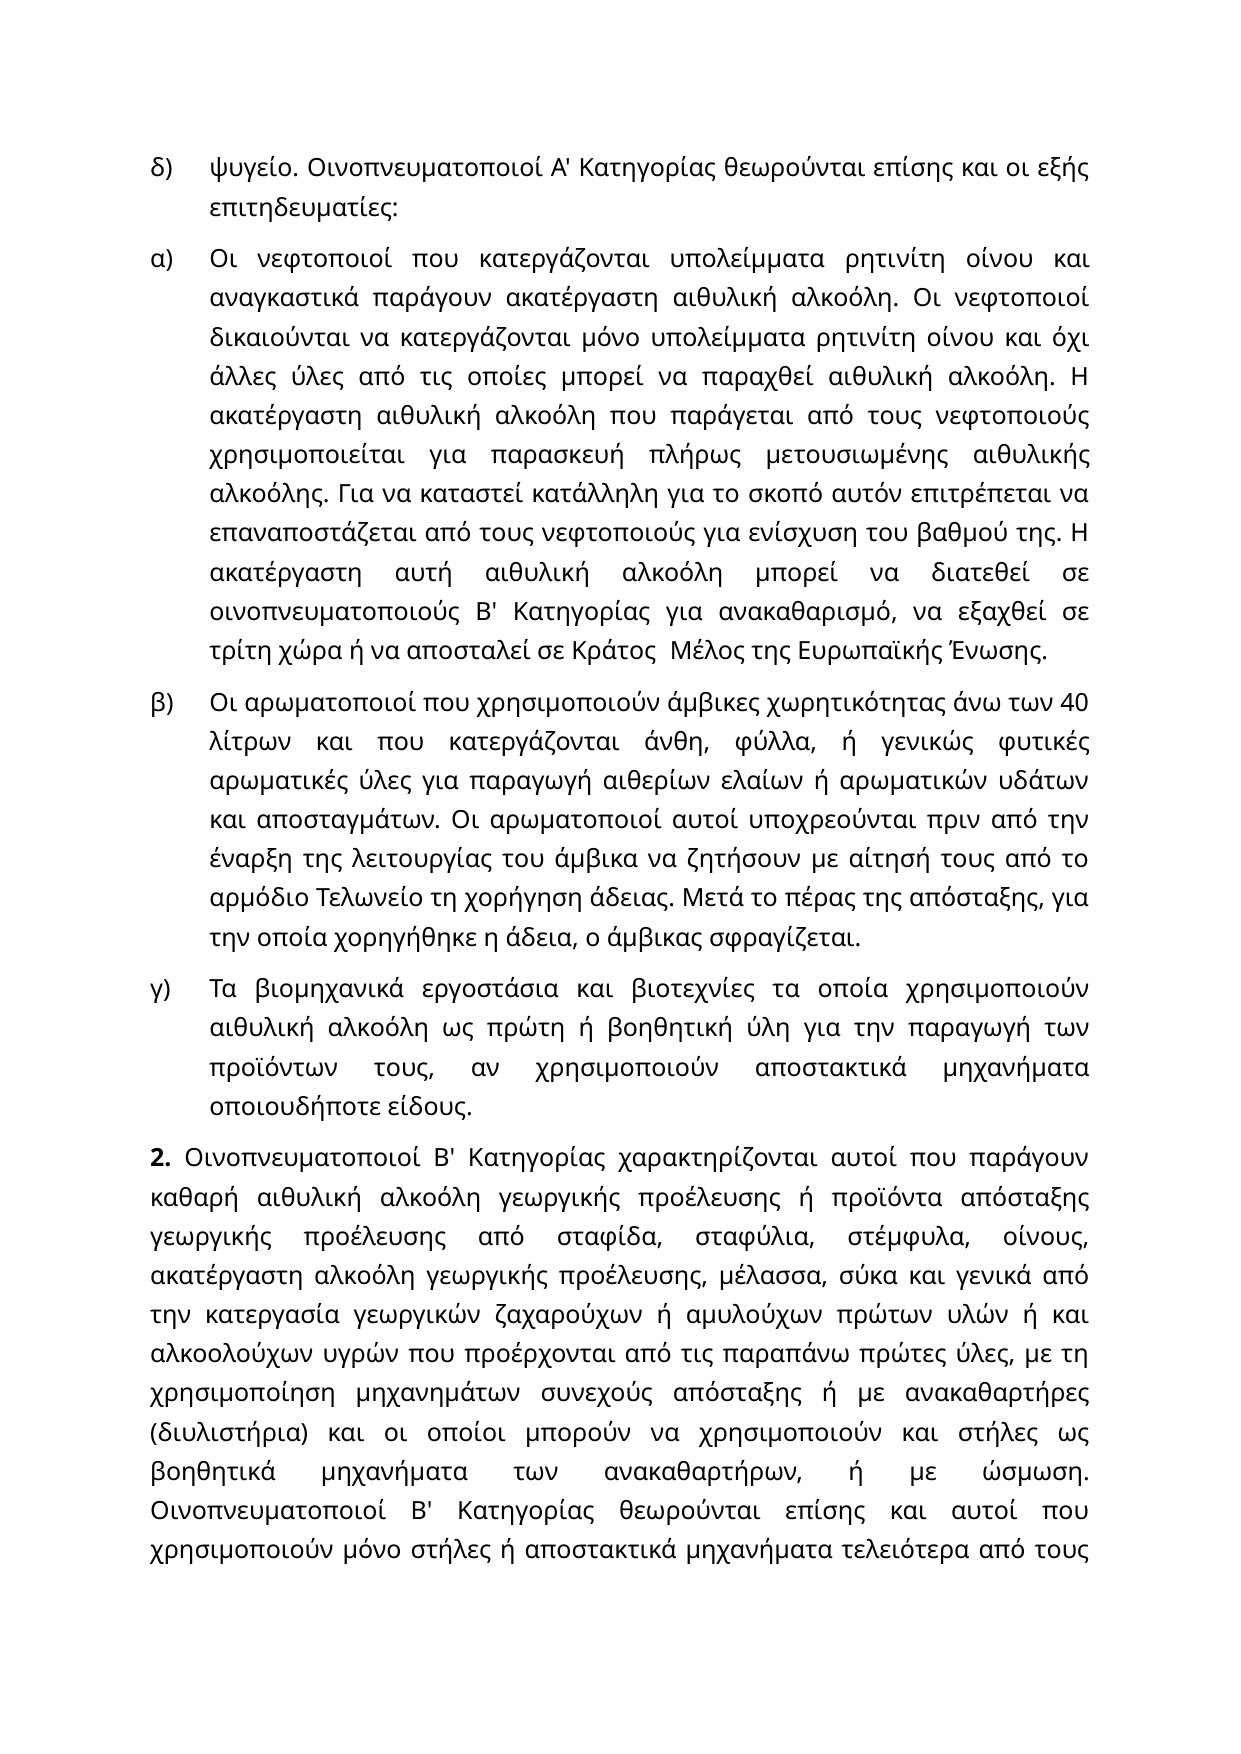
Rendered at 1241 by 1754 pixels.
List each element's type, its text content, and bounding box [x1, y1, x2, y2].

list γ) Τα βιομηχανικά εργοστάσια και βιοτεχνίες τα οποία χρησιμοποιούν αιθυλική αλκοόλη ως πρώτη ή βοηθητική ύλη για την παραγωγή των προϊόντων τους, αν χρησιμοποιούν αποστακτικά μηχανήματα οποιουδήποτε είδους. [150, 971, 1090, 1122]
list α) Οι νεφτοποιοί που κατεργάζονται υπολείμματα ρητι­νίτη οίνου και αναγκαστικά παράγουν ακατέργαστη αιθυλική αλκοόλη. Οι νεφτοποιοί δικαιούνται να κατεργάζονται μόνο υπολείμματα ρητινίτη οίνου και όχι άλλες ύλες από τις οποίες μπορεί να παραχθεί αιθυλική αλκοόλη. Η ακατέργαστη αιθυλική αλκοόλη που παράγεται από τους νεφτοποιούς χρησιμοποιείται για παρασκευή πλήρως με­τουσιωμένης αιθυλικής αλκοόλης. Για να καταστεί κατάλληλη για το σκοπό αυτόν επιτρέπεται να επαναποστάζεται από τους νεφτοποιούς για ενίσχυση του βαθμού της. Η ακατέργαστη αυτή αιθυλική αλκοόλη μπορεί να διατεθεί σε οινοπνευματοποιούς Β' Κατηγορίας για ανακαθαρισμό, να εξαχθεί σε τρίτη χώρα ή να αποσταλεί σε Κράτος ­ Μέ­λος της Ευρωπαϊκής Ένωσης. [150, 241, 1090, 667]
list β) Οι αρωματοποιοί που χρησιμοποιούν άμβικες χωρητικότητας άνω των 40 λίτρων και που κατεργάζονται άνθη, φύλλα, ή γενικώς φυτικές αρωματικές ύλες για παραγωγή αιθερίων ελαίων ή αρωματικών υδάτων και αποσταγμάτων. Οι αρωματοποιοί αυτοί υποχρεούνται πριν από την έναρξη της λειτουργίας του άμβικα να ζητήσουν με αίτησή τους από το αρμόδιο Τελωνείο τη χορήγηση άδειας. Μετά το πέρας της απόσταξης, για την οποία χορηγήθηκε η άδεια, ο άμβικας σφραγίζεται. [150, 684, 1090, 953]
list δ) ψυγείο. Οινοπνευματοποιοί Α' Κατηγορίας θεωρούνται επίσης και οι εξής επιτηδευματίες: [150, 150, 1090, 223]
text 2. Οινοπνευματοποιοί Β' Κατηγορίας χαρακτηρίζονται αυτοί που παράγουν καθαρή αιθυλική αλκοόλη γεωργικής προέλευσης ή προϊόντα απόσταξης γεωργικής προέλευσης από σταφίδα, σταφύλια, στέμφυλα, οίνους, ακατέργαστη αλκοόλη γεωργικής προέλευσης, μέλασσα, σύκα και γενικά από την κατεργασία γεωργικών ζαχαρούχων ή αμυλούχων πρώτων υλών ή και αλκοολούχων υγρών που προέρχονται από τις παραπάνω πρώτες ύλες, με τη χρησιμοποίηση μηχανημάτων συνεχούς απόσταξης ή με ανακαθαρτήρες (διυλιστήρια) και οι οποίοι μπορούν να χρησιμοποιούν και στήλες ως βοηθητικά μηχανήματα των ανακαθαρτήρων, ή με ώσμωση. Οινοπνευματοποιοί Β' Κατηγορίας θεωρούνται επίσης και αυτοί που χρησιμοποιούν μόνο στήλες ή αποστακτικά μηχανήματα τελειότερα από τους [150, 1140, 1090, 1566]
